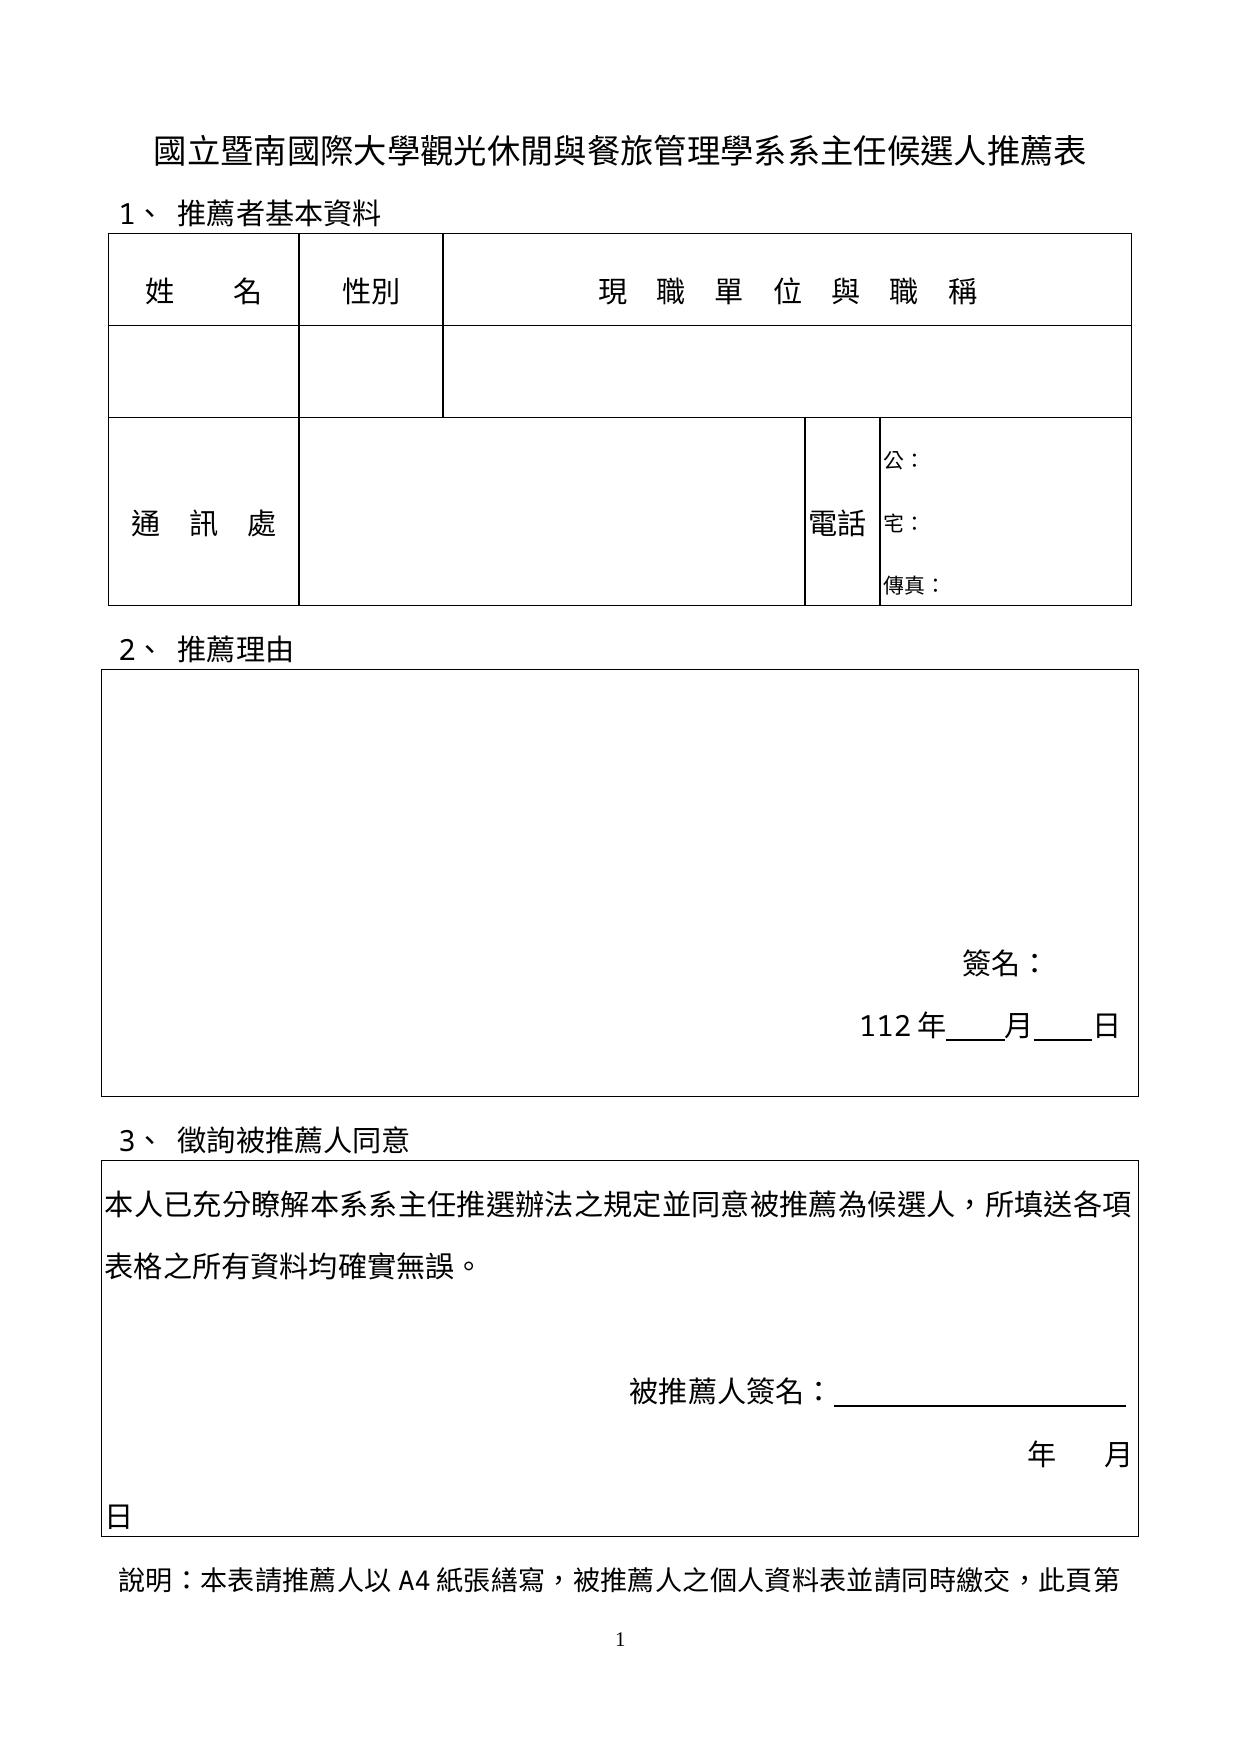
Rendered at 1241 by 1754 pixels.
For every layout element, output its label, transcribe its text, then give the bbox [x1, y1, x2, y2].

table_header 簽名： 112年 月 日 [102, 670, 1138, 1096]
table_header 姓 名 [109, 234, 298, 325]
text 國立暨南國際大學觀光休閒與餐旅管理學系系主任候選人推薦表 [118, 108, 1122, 170]
table_header 本人已充分瞭解本系系主任推選辦法之規定並同意被推薦為候選人，所填送各項表格之所有資料均確實無誤。 被推薦人簽名： 年 月 日 [102, 1161, 1138, 1536]
table_cell 電話 [806, 418, 879, 605]
table_header 現 職 單 位 與 職 稱 [444, 234, 1131, 325]
table_cell [109, 326, 298, 417]
table_cell [444, 326, 1131, 417]
table_header 性別 [300, 234, 442, 325]
list 徵詢被推薦人同意 [118, 1097, 1122, 1160]
table_cell 通 訊 處 [109, 418, 298, 605]
table_cell 公： 宅： 傳真： [881, 418, 1131, 605]
text 說明：本表請推薦人以A4紙張繕寫，被推薦人之個人資料表並請同時繳交，此頁第 [118, 1537, 1122, 1599]
table_cell [300, 418, 804, 605]
list 推薦者基本資料 [118, 170, 1122, 233]
table_cell [300, 326, 442, 417]
list 推薦理由 [118, 606, 1122, 669]
